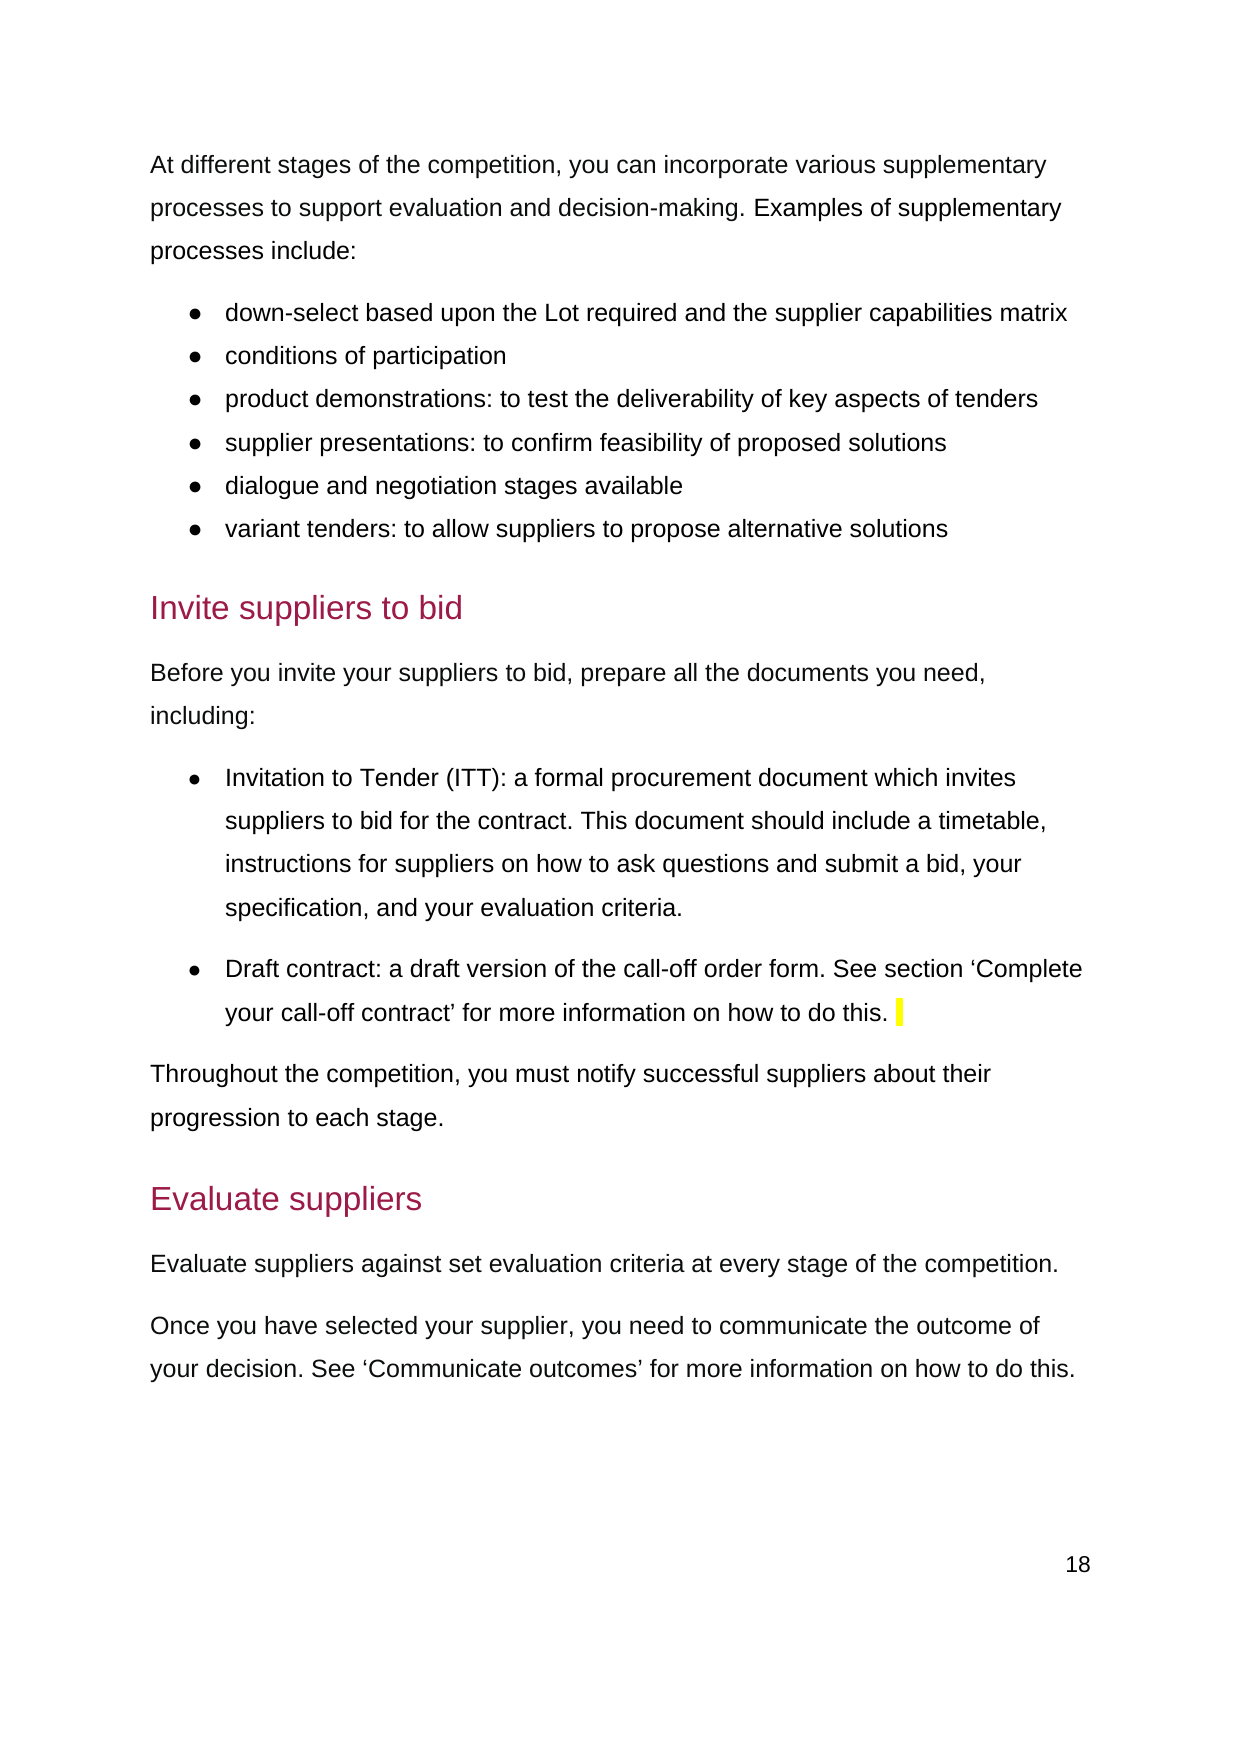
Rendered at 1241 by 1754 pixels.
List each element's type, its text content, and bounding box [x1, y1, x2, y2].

text Before you invite your suppliers to bid, prepare all the documents you need, including: [150, 658, 1091, 730]
list dialogue and negotiation stages available [187, 471, 1091, 499]
list Draft contract: a draft version of the call-off order form. See section ‘Complete your call-off contract’ for more information on how to do this. [187, 954, 1091, 1026]
list variant tenders: to allow suppliers to propose alternative solutions [187, 514, 1091, 542]
list supplier presentations: to confirm feasibility of proposed solutions [187, 427, 1091, 456]
text At different stages of the competition, you can incorporate various supplementary processes to support evaluation and decision-making. Examples of supplementary processes include: [150, 150, 1091, 265]
list conditions of participation [187, 341, 1091, 370]
subtitle Evaluate suppliers [150, 1179, 1091, 1217]
text Evaluate suppliers against set evaluation criteria at every stage of the competition. [150, 1249, 1091, 1278]
subtitle Invite suppliers to bid [150, 588, 1091, 627]
list Invitation to Tender (ITT): a formal procurement document which invites suppliers to bid for the contract. This document should include a timetable, instructions for suppliers on how to ask questions and submit a bid, your specification, and your evaluation criteria. [187, 763, 1091, 921]
list down-select based upon the Lot required and the supplier capabilities matrix [187, 298, 1091, 327]
text Throughout the competition, you must notify successful suppliers about their progression to each stage. [150, 1059, 1091, 1131]
text Once you have selected your supplier, you need to communicate the outcome of your decision. See ‘Communicate outcomes’ for more information on how to do this. [150, 1311, 1091, 1383]
list product demonstrations: to test the deliverability of key aspects of tenders [187, 384, 1091, 413]
